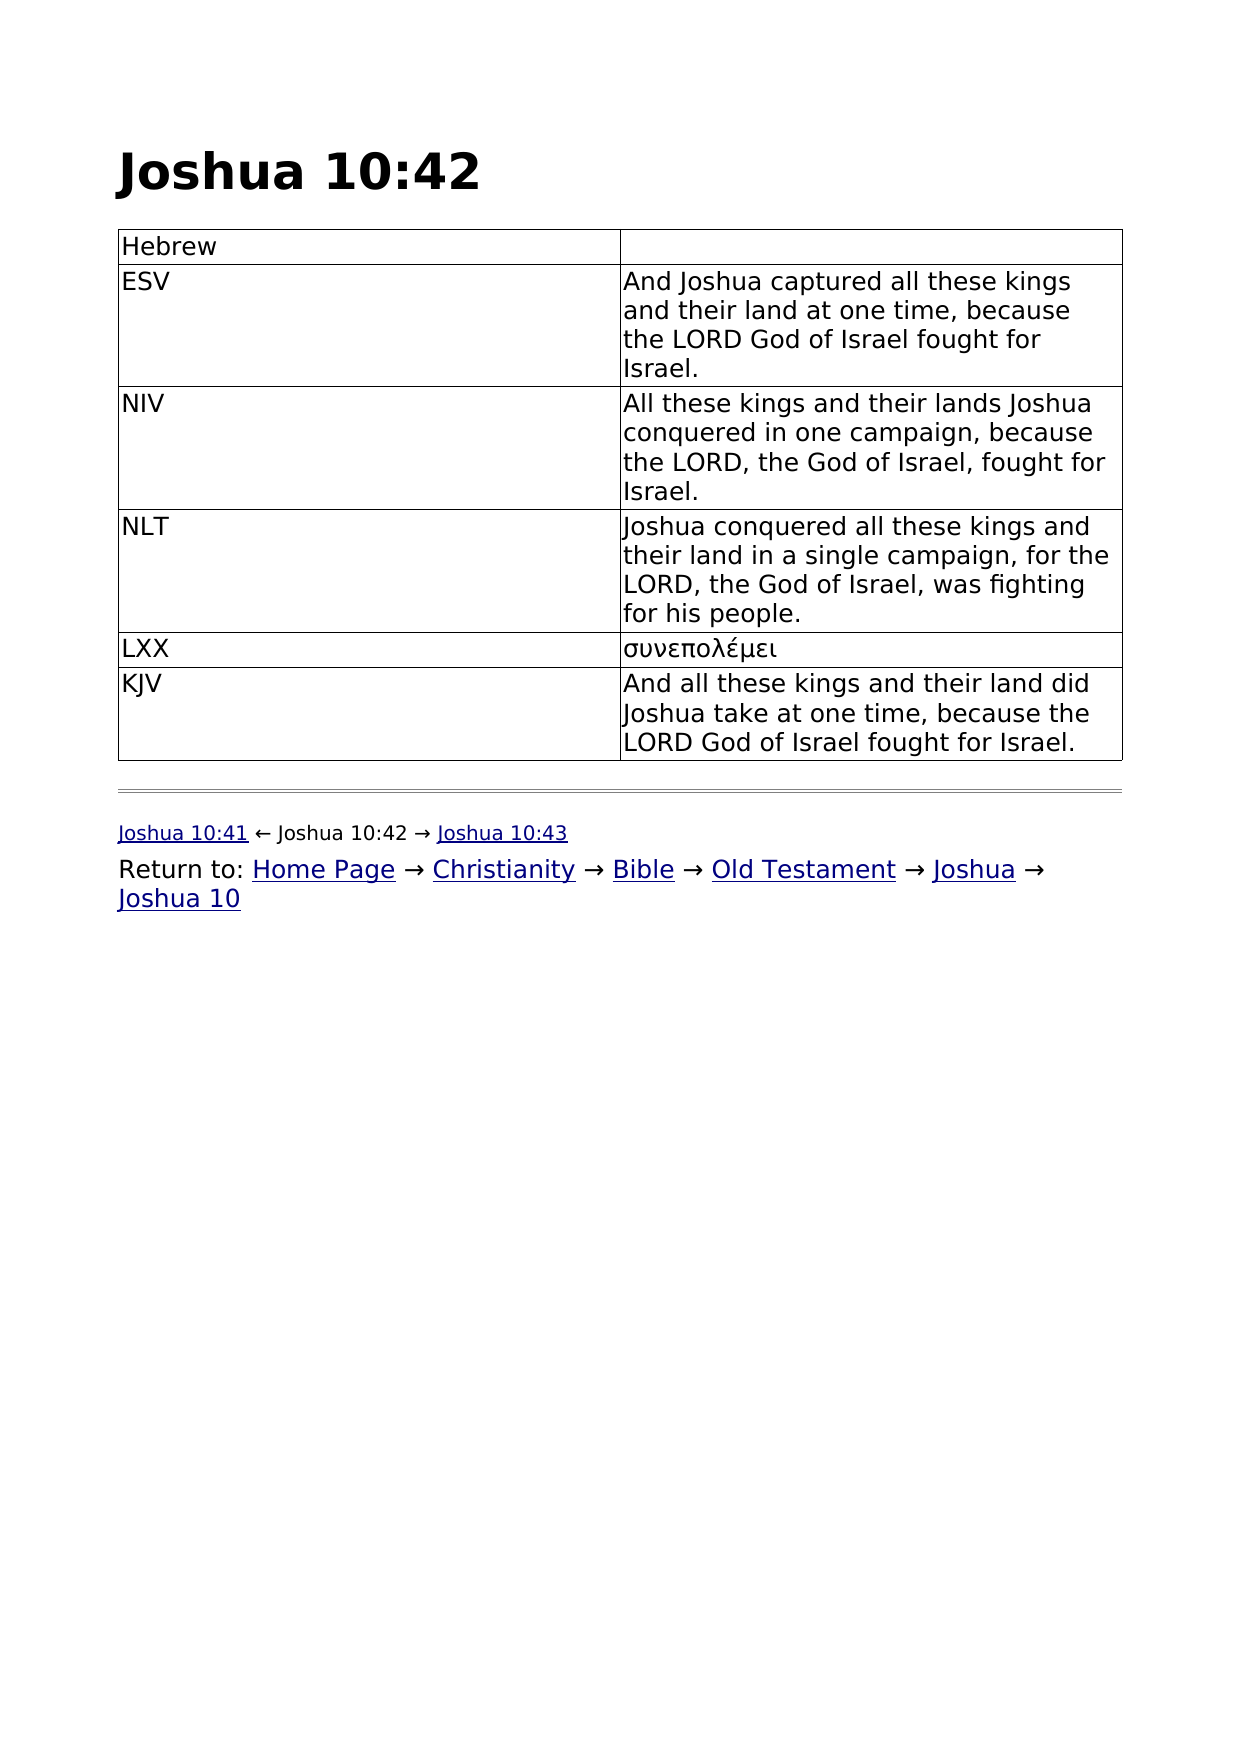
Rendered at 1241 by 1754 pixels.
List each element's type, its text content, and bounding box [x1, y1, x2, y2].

table_cell And Joshua captured all these kings and their land at one time, because the LORD God of Israel fought for Israel. [621, 265, 1122, 386]
table_cell NLT [119, 510, 620, 632]
text Joshua 10:41 ← Joshua 10:42 → Joshua 10:43 [118, 821, 1122, 855]
table_cell ESV [119, 265, 620, 386]
table_cell συνεπολέμει [621, 633, 1122, 667]
table_cell NIV [119, 387, 620, 509]
table_cell Joshua conquered all these kings and their land in a single campaign, for the LORD, the God of Israel, was fighting for his people. [621, 510, 1122, 632]
table_header [621, 230, 1122, 264]
table_cell And all these kings and their land did Joshua take at one time, because the LORD God of Israel fought for Israel. [621, 668, 1122, 760]
table_cell All these kings and their lands Joshua conquered in one campaign, because the LORD, the God of Israel, fought for Israel. [621, 387, 1122, 509]
table_cell LXX [119, 633, 620, 667]
table_header Hebrew [119, 230, 620, 264]
table_cell KJV [119, 668, 620, 760]
subtitle Joshua 10:42 [118, 143, 1122, 201]
text Return to: Home Page → Christianity → Bible → Old Testament → Joshua → Joshua 10 [118, 855, 1122, 914]
